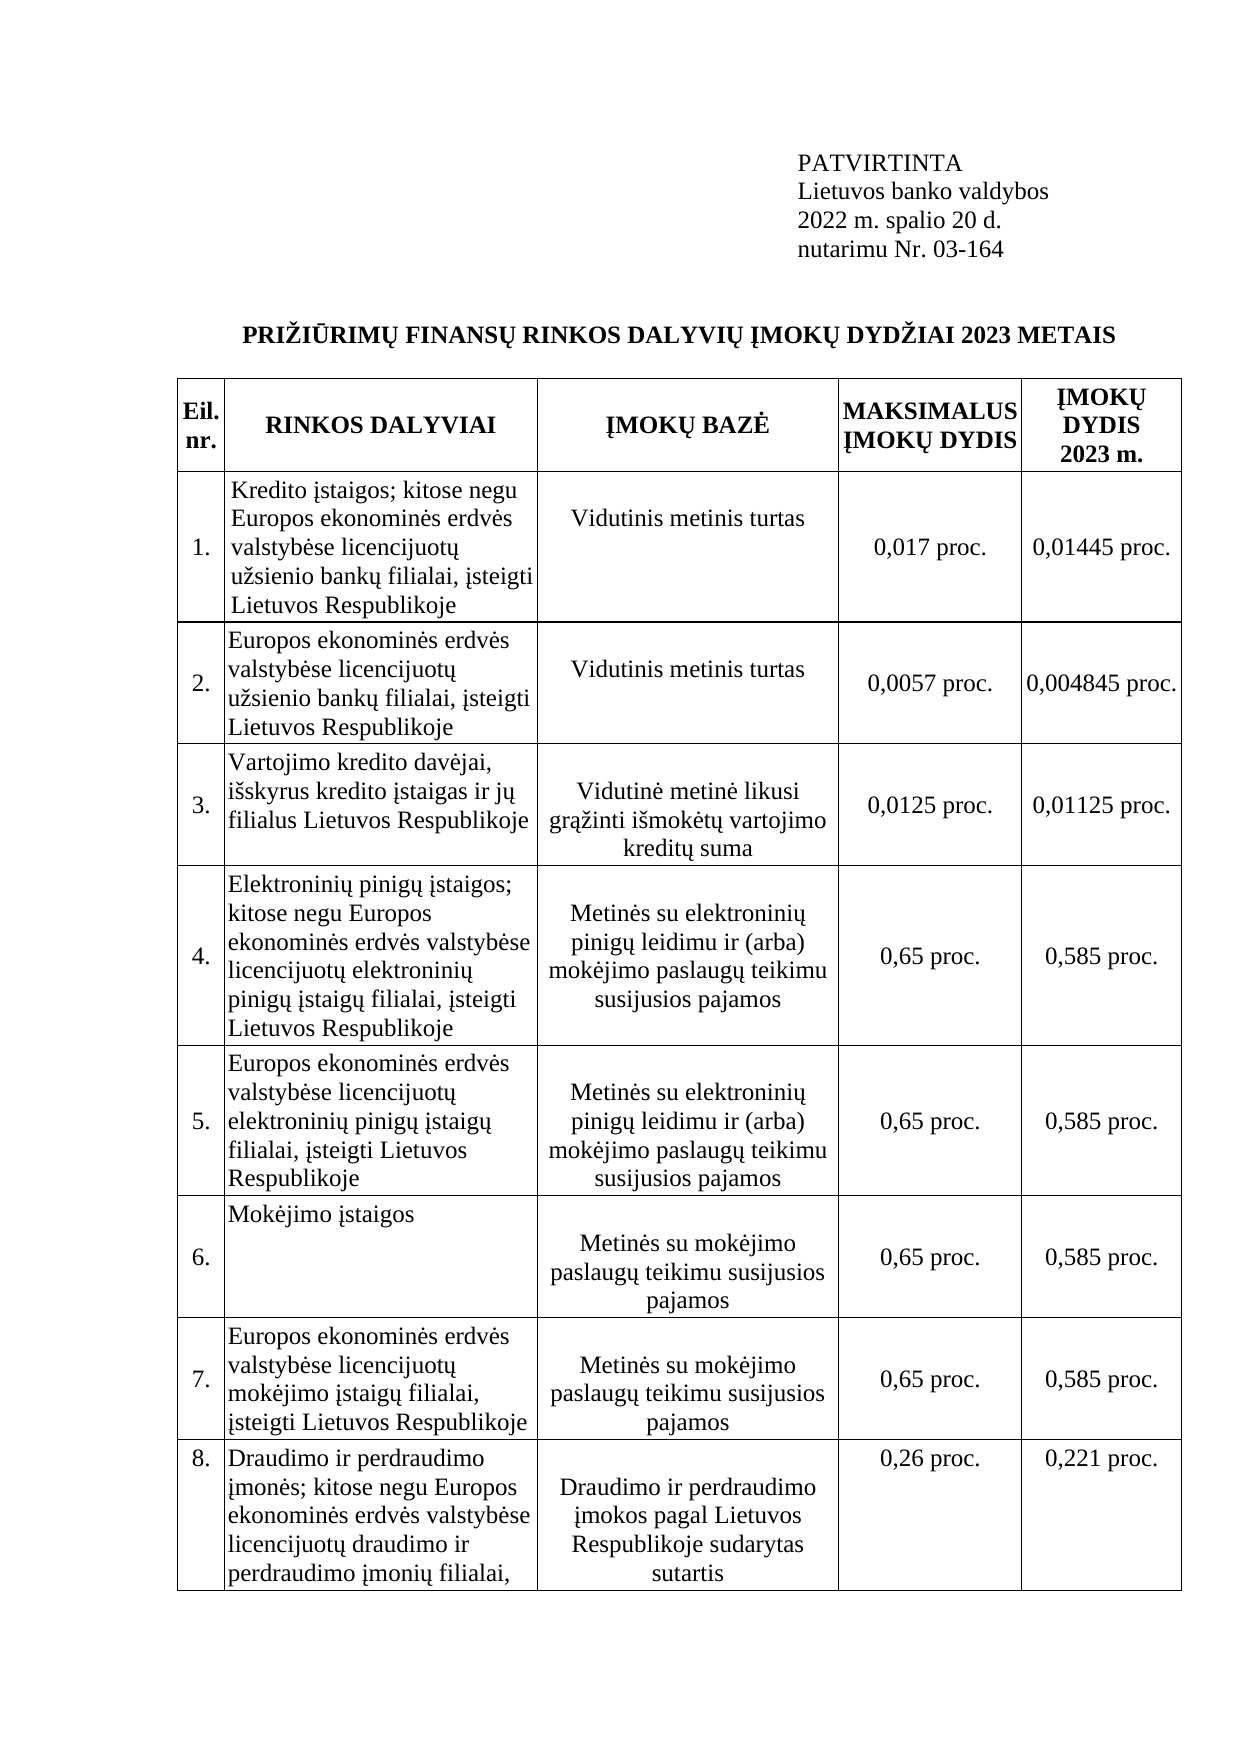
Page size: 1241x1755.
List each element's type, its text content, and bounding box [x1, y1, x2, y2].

table_cell Metinės su elektroninių pinigų leidimu ir (arba) mokėjimo paslaugų teikimu susijusios pajamos [538, 1046, 838, 1195]
table_cell 0,585 proc. [1022, 866, 1181, 1044]
table_cell 0,01125 proc. [1022, 744, 1181, 865]
table_header RINKOS DALYVIAI [225, 379, 537, 471]
table_cell 0,0125 proc. [839, 744, 1021, 865]
table_cell Europos ekonominės erdvės valstybėse licencijuotų elektroninių pinigų įstaigų filialai, įsteigti Lietuvos Respublikoje [225, 1046, 537, 1195]
text nutarimu Nr. 03-164 [797, 234, 1181, 263]
table_cell Mokėjimo įstaigos [225, 1196, 537, 1317]
table_cell Europos ekonominės erdvės valstybėse licencijuotų mokėjimo įstaigų filialai, įsteigti Lietuvos Respublikoje [225, 1318, 537, 1439]
table_header ĮMOKŲ BAZĖ [538, 379, 838, 471]
text Lietuvos banko valdybos [797, 176, 1181, 205]
table_cell 3. [178, 744, 224, 865]
table_cell Draudimo ir perdraudimo įmokos pagal Lietuvos Respublikoje sudarytas sutartis [538, 1440, 838, 1589]
table_cell 0,01445 proc. [1022, 472, 1181, 621]
table_header Eil. nr. [178, 379, 224, 471]
table_cell 6. [178, 1196, 224, 1317]
table_header ĮMOKŲ DYDIS 2023 m. [1022, 379, 1181, 471]
table_cell 1. [178, 472, 224, 621]
table_cell 8. [178, 1440, 224, 1589]
table_cell 0,004845 proc. [1022, 623, 1181, 743]
table_cell 0,017 proc. [839, 472, 1021, 621]
table_cell Vidutinis metinis turtas [538, 472, 838, 621]
table_cell 5. [178, 1046, 224, 1195]
table_cell 0,65 proc. [839, 866, 1021, 1044]
table_cell Elektroninių pinigų įstaigos; kitose negu Europos ekonominės erdvės valstybėse licencijuotų elektroninių pinigų įstaigų filialai, įsteigti Lietuvos Respublikoje [225, 866, 537, 1044]
table_cell Draudimo ir perdraudimo įmonės; kitose negu Europos ekonominės erdvės valstybėse licencijuotų draudimo ir perdraudimo įmonių filialai, [225, 1440, 537, 1589]
text PATVIRTINTA [797, 148, 1181, 176]
text 2022 m. spalio 20 d. [797, 205, 1181, 234]
table_cell Metinės su mokėjimo paslaugų teikimu susijusios pajamos [538, 1196, 838, 1317]
table_cell Europos ekonominės erdvės valstybėse licencijuotų užsienio bankų filialai, įsteigti Lietuvos Respublikoje [225, 623, 537, 743]
text PRIŽIŪRIMŲ FINANSŲ RINKOS DALYVIŲ ĮMOKŲ DYDŽIAI 2023 METAIS [177, 320, 1181, 349]
table_cell Vidutinis metinis turtas [538, 623, 838, 743]
table_cell Vidutinė metinė likusi grąžinti išmokėtų vartojimo kreditų suma [538, 744, 838, 865]
table_cell 0,585 proc. [1022, 1046, 1181, 1195]
table_cell Vartojimo kredito davėjai, išskyrus kredito įstaigas ir jų filialus Lietuvos Respublikoje [225, 744, 537, 865]
table_cell 0,585 proc. [1022, 1196, 1181, 1317]
table_cell 0,0057 proc. [839, 623, 1021, 743]
table_cell 0,65 proc. [839, 1046, 1021, 1195]
table_cell Metinės su mokėjimo paslaugų teikimu susijusios pajamos [538, 1318, 838, 1439]
table_cell 0,585 proc. [1022, 1318, 1181, 1439]
table_cell 2. [178, 623, 224, 743]
table_cell 0,65 proc. [839, 1196, 1021, 1317]
table_cell 0,221 proc. [1022, 1440, 1181, 1589]
table_cell 0,65 proc. [839, 1318, 1021, 1439]
table_cell Metinės su elektroninių pinigų leidimu ir (arba) mokėjimo paslaugų teikimu susijusios pajamos [538, 866, 838, 1044]
table_cell 4. [178, 866, 224, 1044]
table_cell Kredito įstaigos; kitose negu Europos ekonominės erdvės valstybėse licencijuotų užsienio bankų filialai, įsteigti Lietuvos Respublikoje [225, 472, 537, 621]
table_cell 7. [178, 1318, 224, 1439]
table_cell 0,26 proc. [839, 1440, 1021, 1589]
table_header MAKSIMALUS ĮMOKŲ DYDIS [839, 379, 1021, 471]
